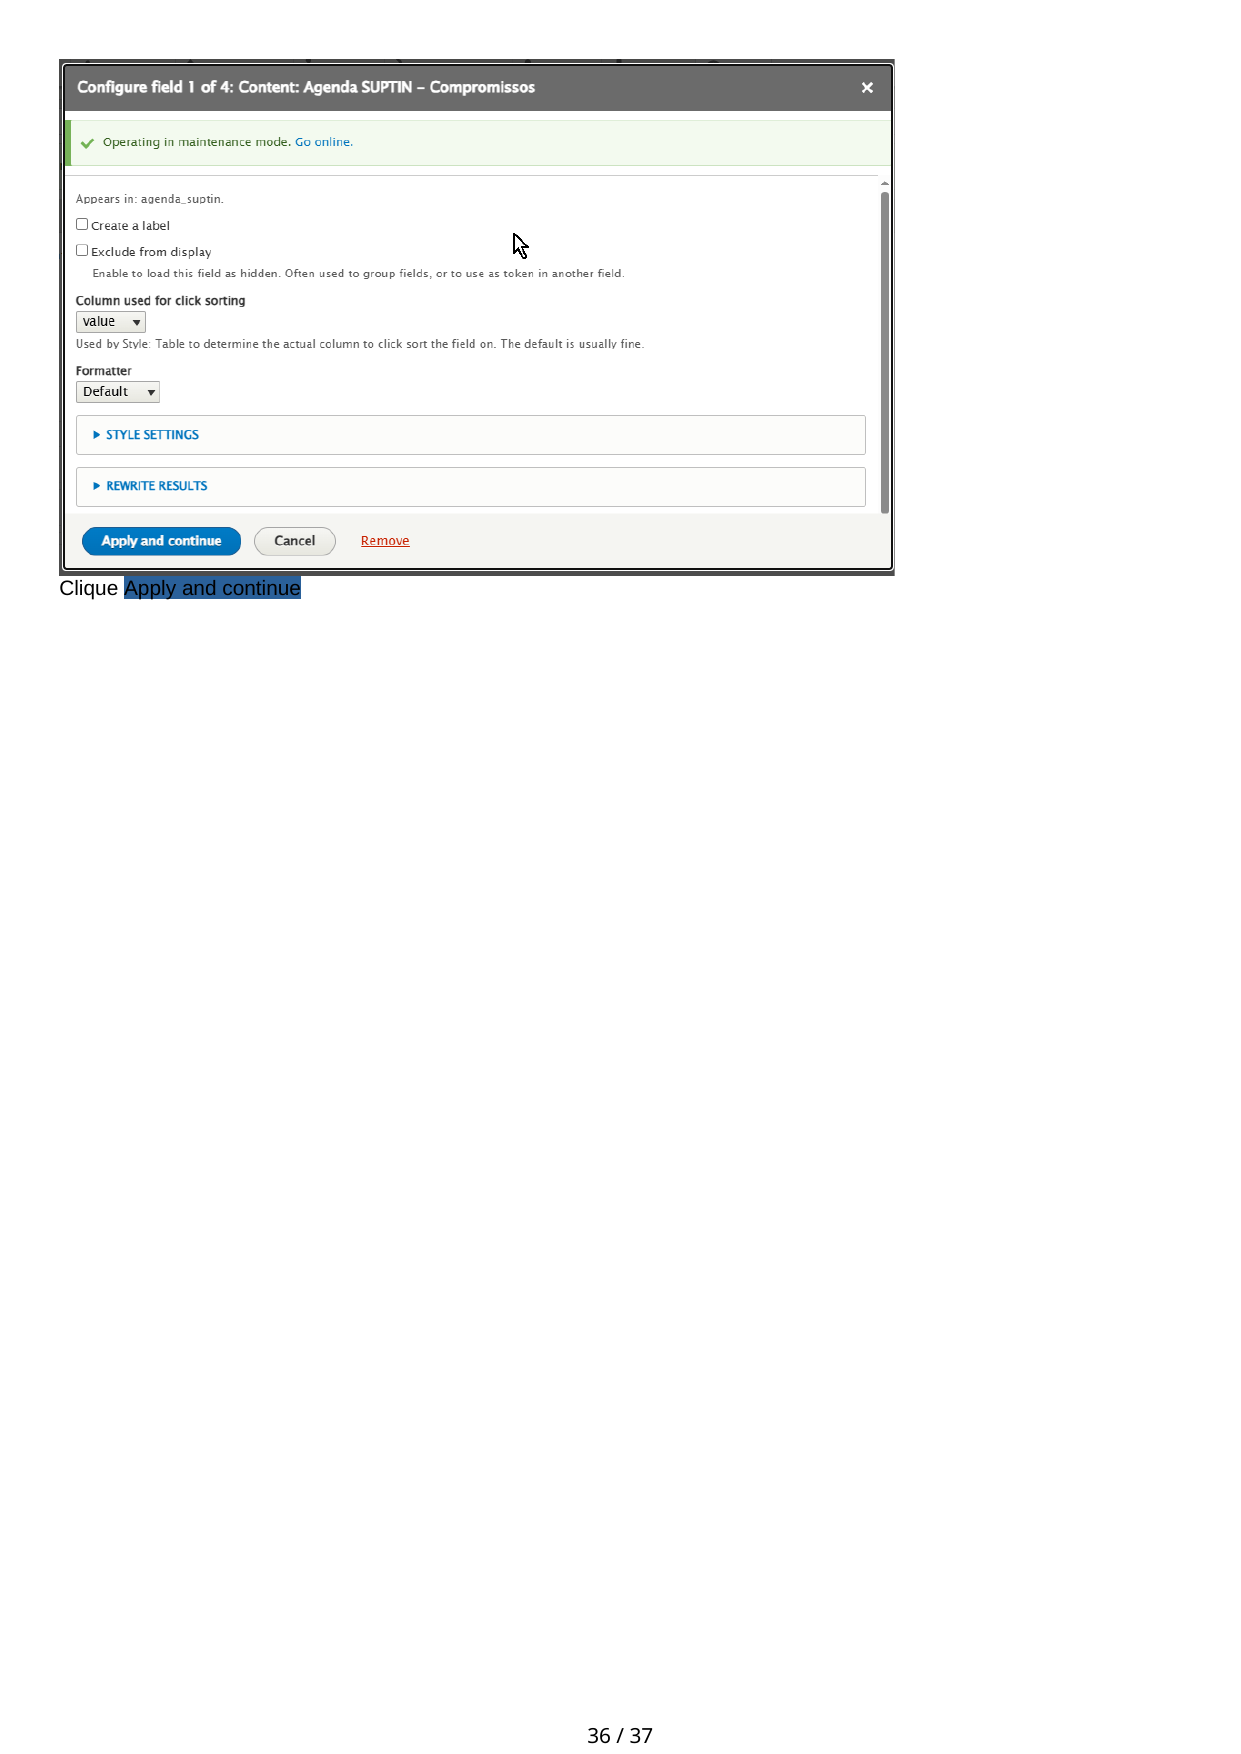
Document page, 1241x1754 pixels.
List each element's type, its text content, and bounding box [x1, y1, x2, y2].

text Clique Apply and continue [59, 576, 1181, 599]
picture [59, 59, 895, 576]
